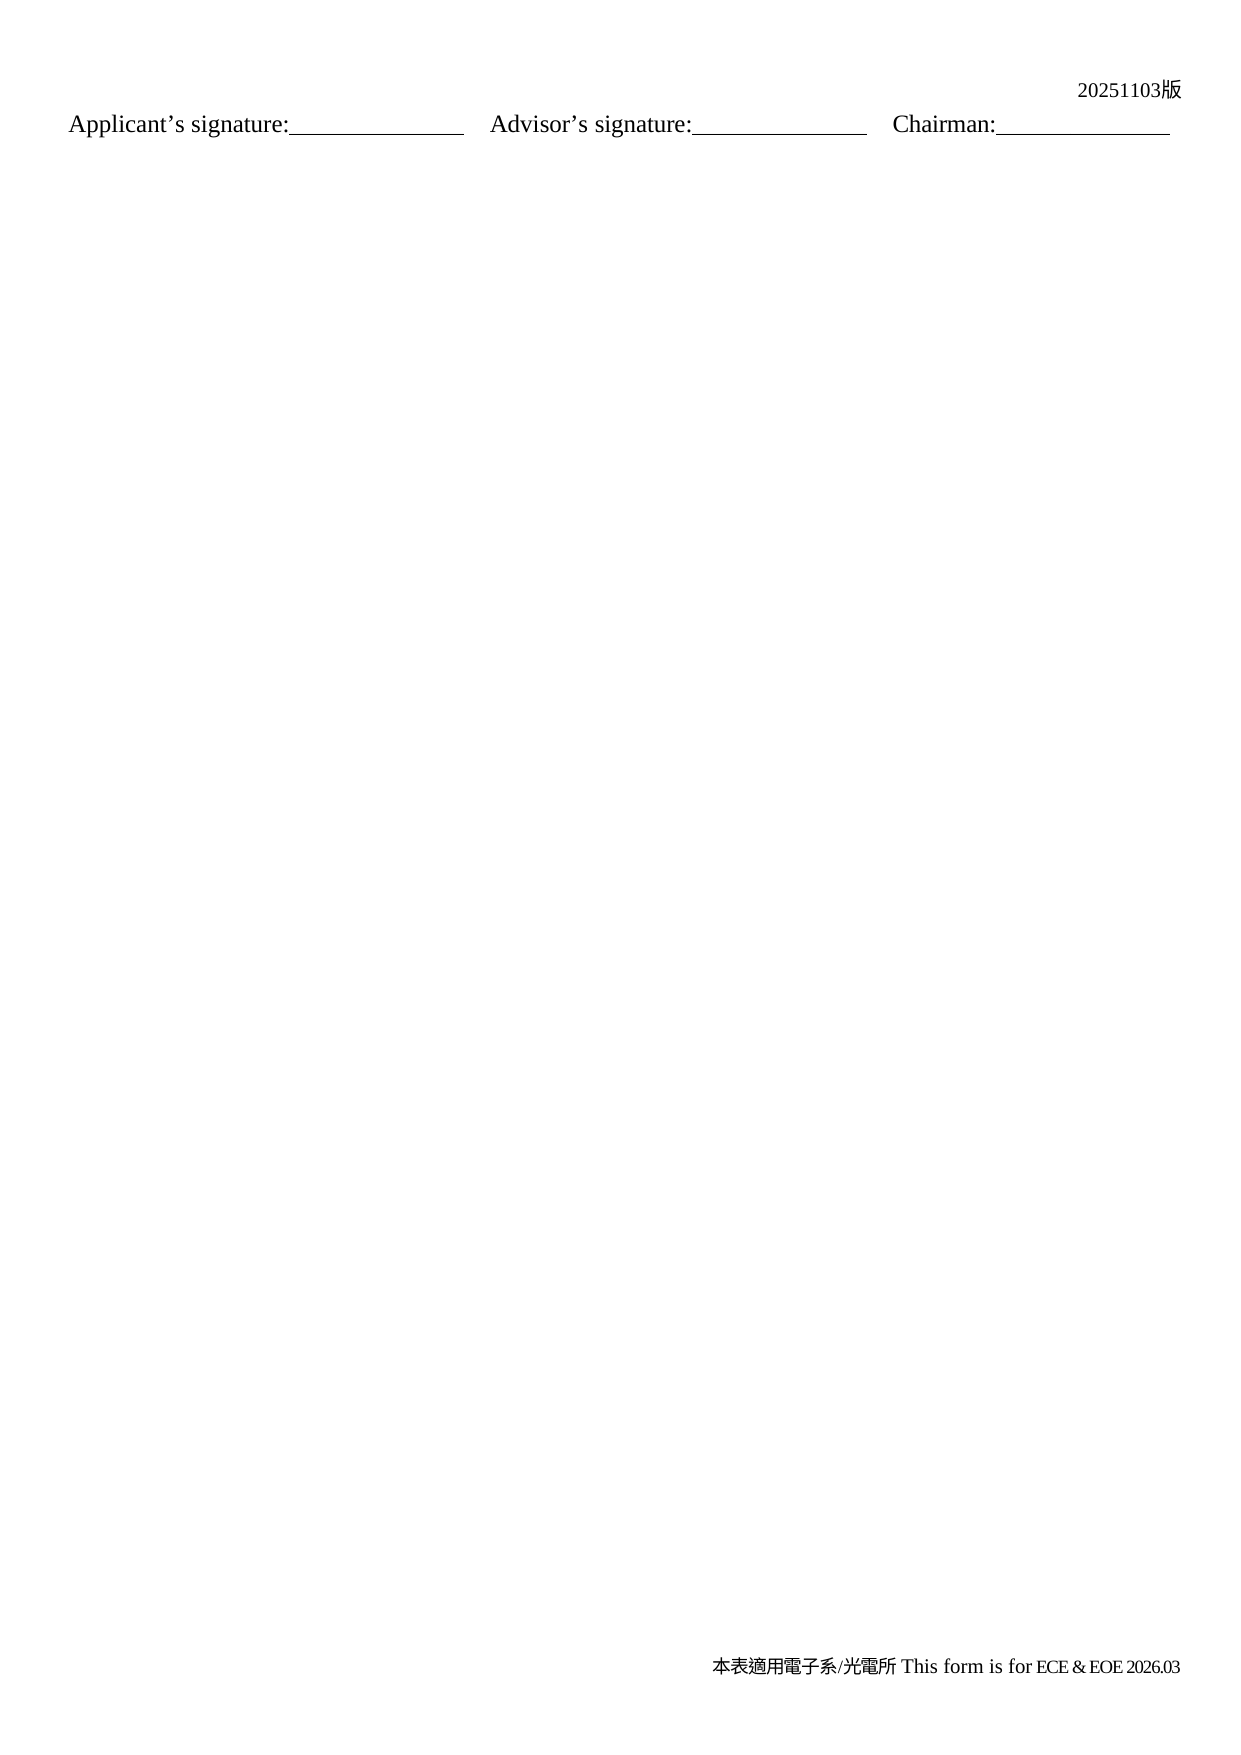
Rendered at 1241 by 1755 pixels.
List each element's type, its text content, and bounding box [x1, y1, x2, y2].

text Applicant’s signature:＿＿＿＿＿＿＿ Advisor’s signature:＿＿＿＿＿＿＿ Chairman:＿＿＿＿＿＿＿ [68, 103, 1182, 140]
